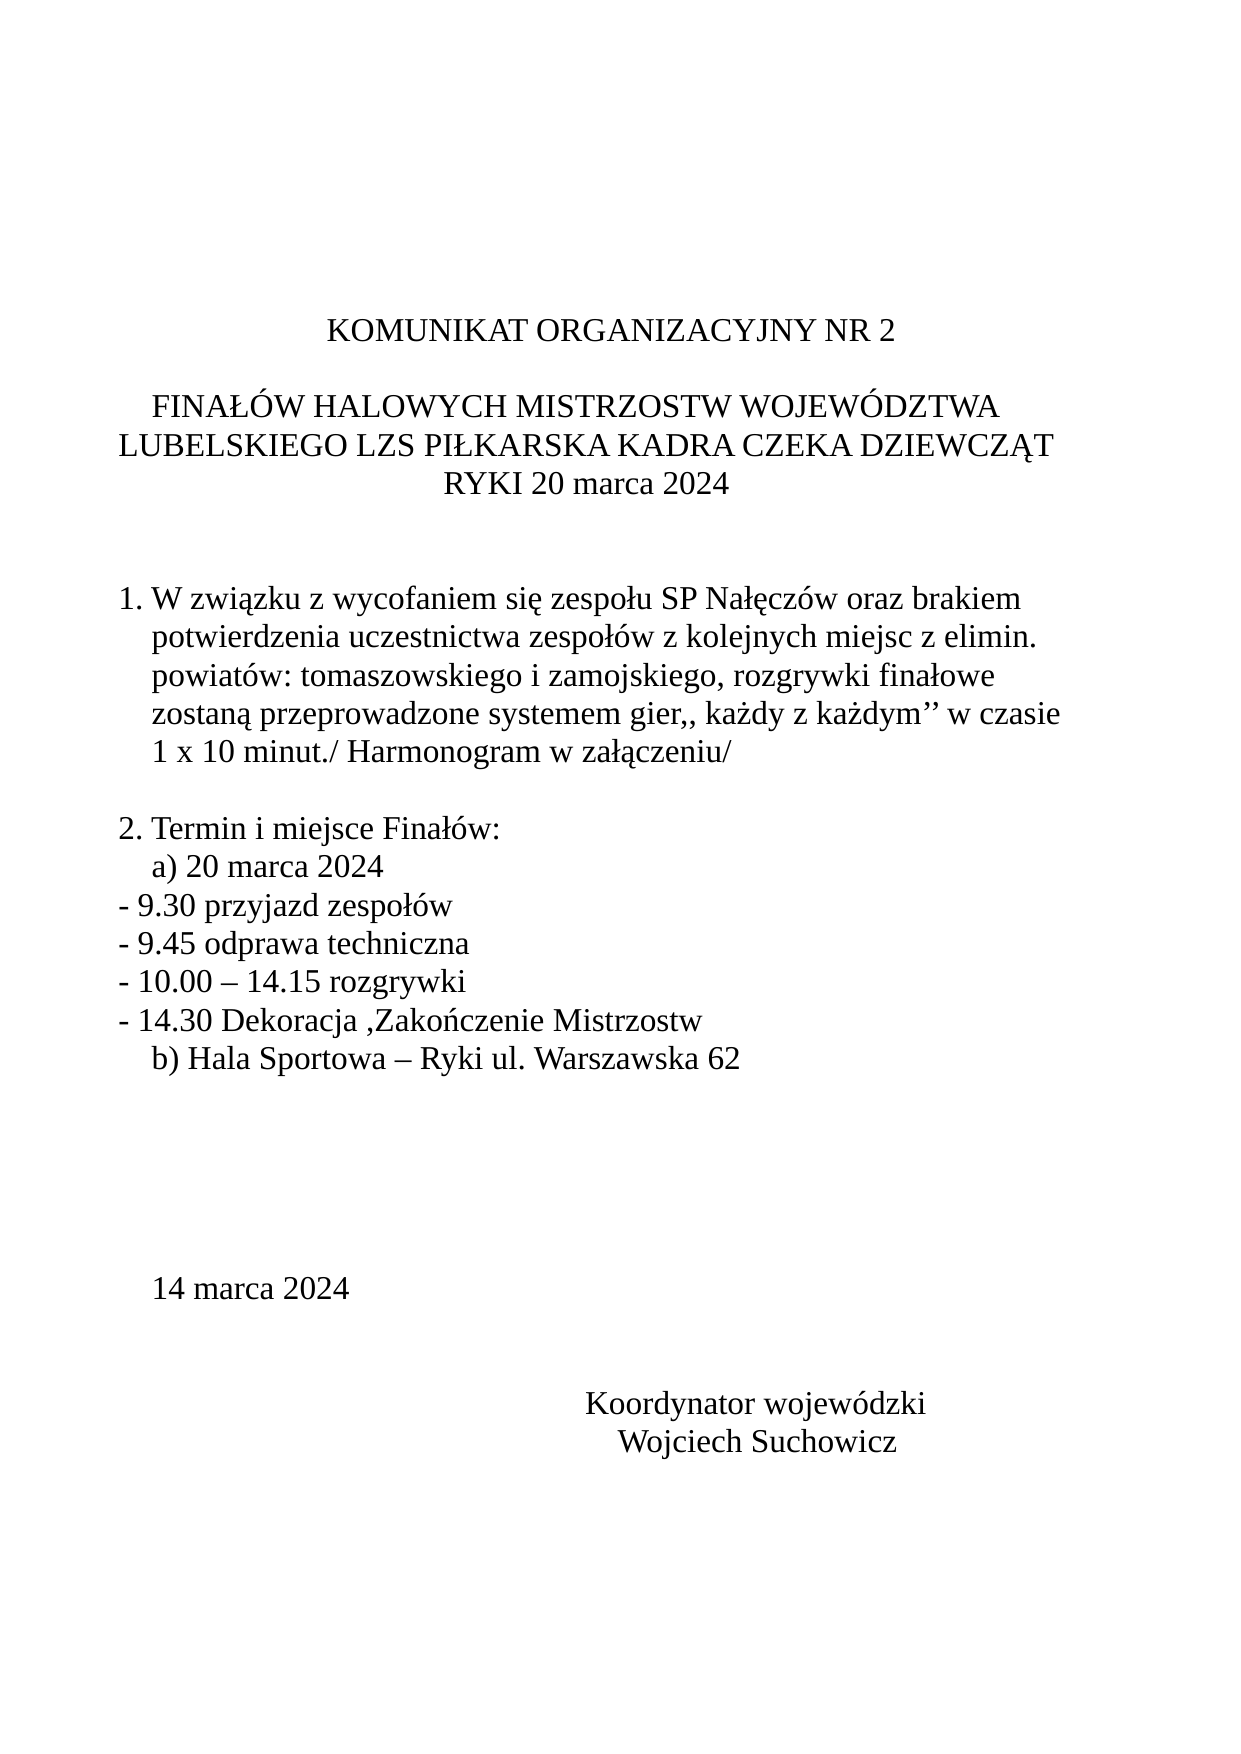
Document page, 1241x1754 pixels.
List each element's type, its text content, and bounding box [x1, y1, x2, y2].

text b) Hala Sportowa – Ryki ul. Warszawska 62 [118, 1038, 1122, 1076]
text RYKI 20 marca 2024 [118, 463, 1122, 501]
text a) 20 marca 2024 [118, 846, 1122, 885]
text zostaną przeprowadzone systemem gier,, każdy z każdym’’ w czasie [118, 693, 1122, 731]
text - 9.45 odprawa techniczna [118, 923, 1122, 961]
text - 9.30 przyjazd zespołów [118, 885, 1122, 923]
text powiatów: tomaszowskiego i zamojskiego, rozgrywki finałowe [118, 655, 1122, 693]
text 14 marca 2024 [118, 1268, 1122, 1306]
text - 14.30 Dekoracja ,Zakończenie Mistrzostw [118, 1000, 1122, 1038]
text potwierdzenia uczestnictwa zespołów z kolejnych miejsc z elimin. [118, 616, 1122, 655]
text 1 x 10 minut./ Harmonogram w załączeniu/ [118, 731, 1122, 770]
text - 10.00 – 14.15 rozgrywki [118, 961, 1122, 1000]
text Koordynator wojewódzki [118, 1383, 1122, 1421]
text FINAŁÓW HALOWYCH MISTRZOSTW WOJEWÓDZTWA LUBELSKIEGO LZS PIŁKARSKA KADRA CZEKA DZIEWCZĄT [118, 386, 1122, 463]
text 1. W związku z wycofaniem się zespołu SP Nałęczów oraz brakiem [118, 578, 1122, 616]
text Wojciech Suchowicz [118, 1421, 1122, 1460]
text KOMUNIKAT ORGANIZACYJNY NR 2 [118, 310, 1122, 348]
text 2. Termin i miejsce Finałów: [118, 808, 1122, 846]
